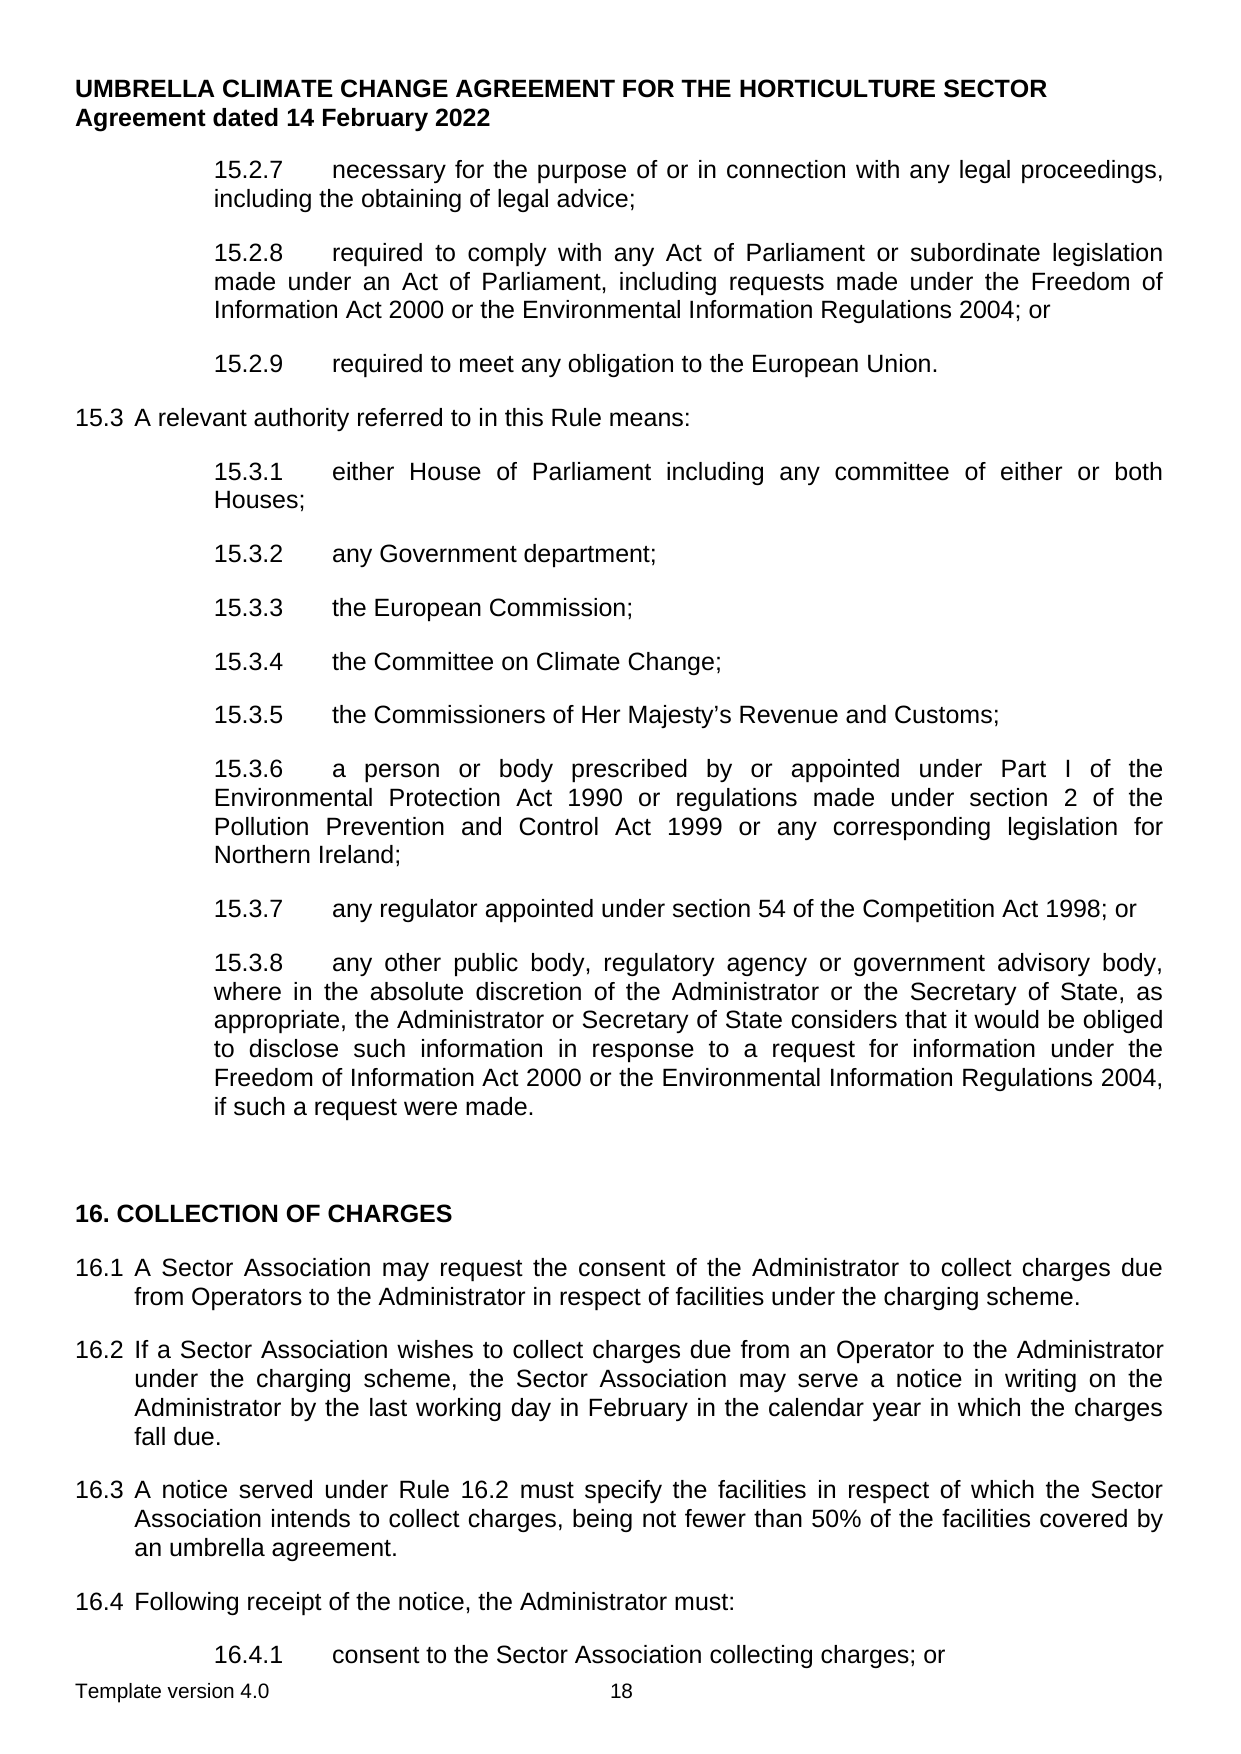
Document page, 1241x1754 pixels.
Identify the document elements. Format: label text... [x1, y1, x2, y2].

list the Committee on Climate Change; [214, 646, 1165, 675]
list any regulator appointed under section 54 of the Competition Act 1998; or [214, 894, 1165, 923]
list COLLECTION OF CHARGES [75, 1199, 1165, 1228]
list required to meet any obligation to the European Union. [214, 349, 1165, 378]
list the Commissioners of Her Majesty’s Revenue and Customs; [214, 700, 1165, 729]
list If a Sector Association wishes to collect charges due from an Operator to the Administrator under the charging scheme, the Sector Association may serve a notice in writing on the Administrator by the last working day in February in the calendar year in which the charges fall due. [75, 1335, 1165, 1450]
list consent to the Sector Association collecting charges; or [214, 1640, 1165, 1669]
list necessary for the purpose of or in connection with any legal proceedings, including the obtaining of legal advice; [214, 155, 1165, 213]
list any other public body, regulatory agency or government advisory body, where in the absolute discretion of the Administrator or the Secretary of State, as appropriate, the Administrator or Secretary of State considers that it would be obliged to disclose such information in response to a request for information under the Freedom of Information Act 2000 or the Environmental Information Regulations 2004, if such a request were made. [214, 948, 1165, 1120]
list the European Commission; [214, 593, 1165, 621]
list A notice served under Rule 16.2 must specify the facilities in respect of which the Sector Association intends to collect charges, being not fewer than 50% of the facilities covered by an umbrella agreement. [75, 1475, 1165, 1561]
list required to comply with any Act of Parliament or subordinate legislation made under an Act of Parliament, including requests made under the Freedom of Information Act 2000 or the Environmental Information Regulations 2004; or [214, 238, 1165, 324]
list a person or body prescribed by or appointed under Part I of the Environmental Protection Act 1990 or regulations made under section 2 of the Pollution Prevention and Control Act 1999 or any corresponding legislation for Northern Ireland; [214, 754, 1165, 869]
list A relevant authority referred to in this Rule means: [75, 403, 1165, 431]
list any Government department; [214, 539, 1165, 568]
list Following receipt of the notice, the Administrator must: [75, 1586, 1165, 1615]
list either House of Parliament including any committee of either or both Houses; [214, 456, 1165, 514]
list A Sector Association may request the consent of the Administrator to collect charges due from Operators to the Administrator in respect of facilities under the charging scheme. [75, 1253, 1165, 1310]
